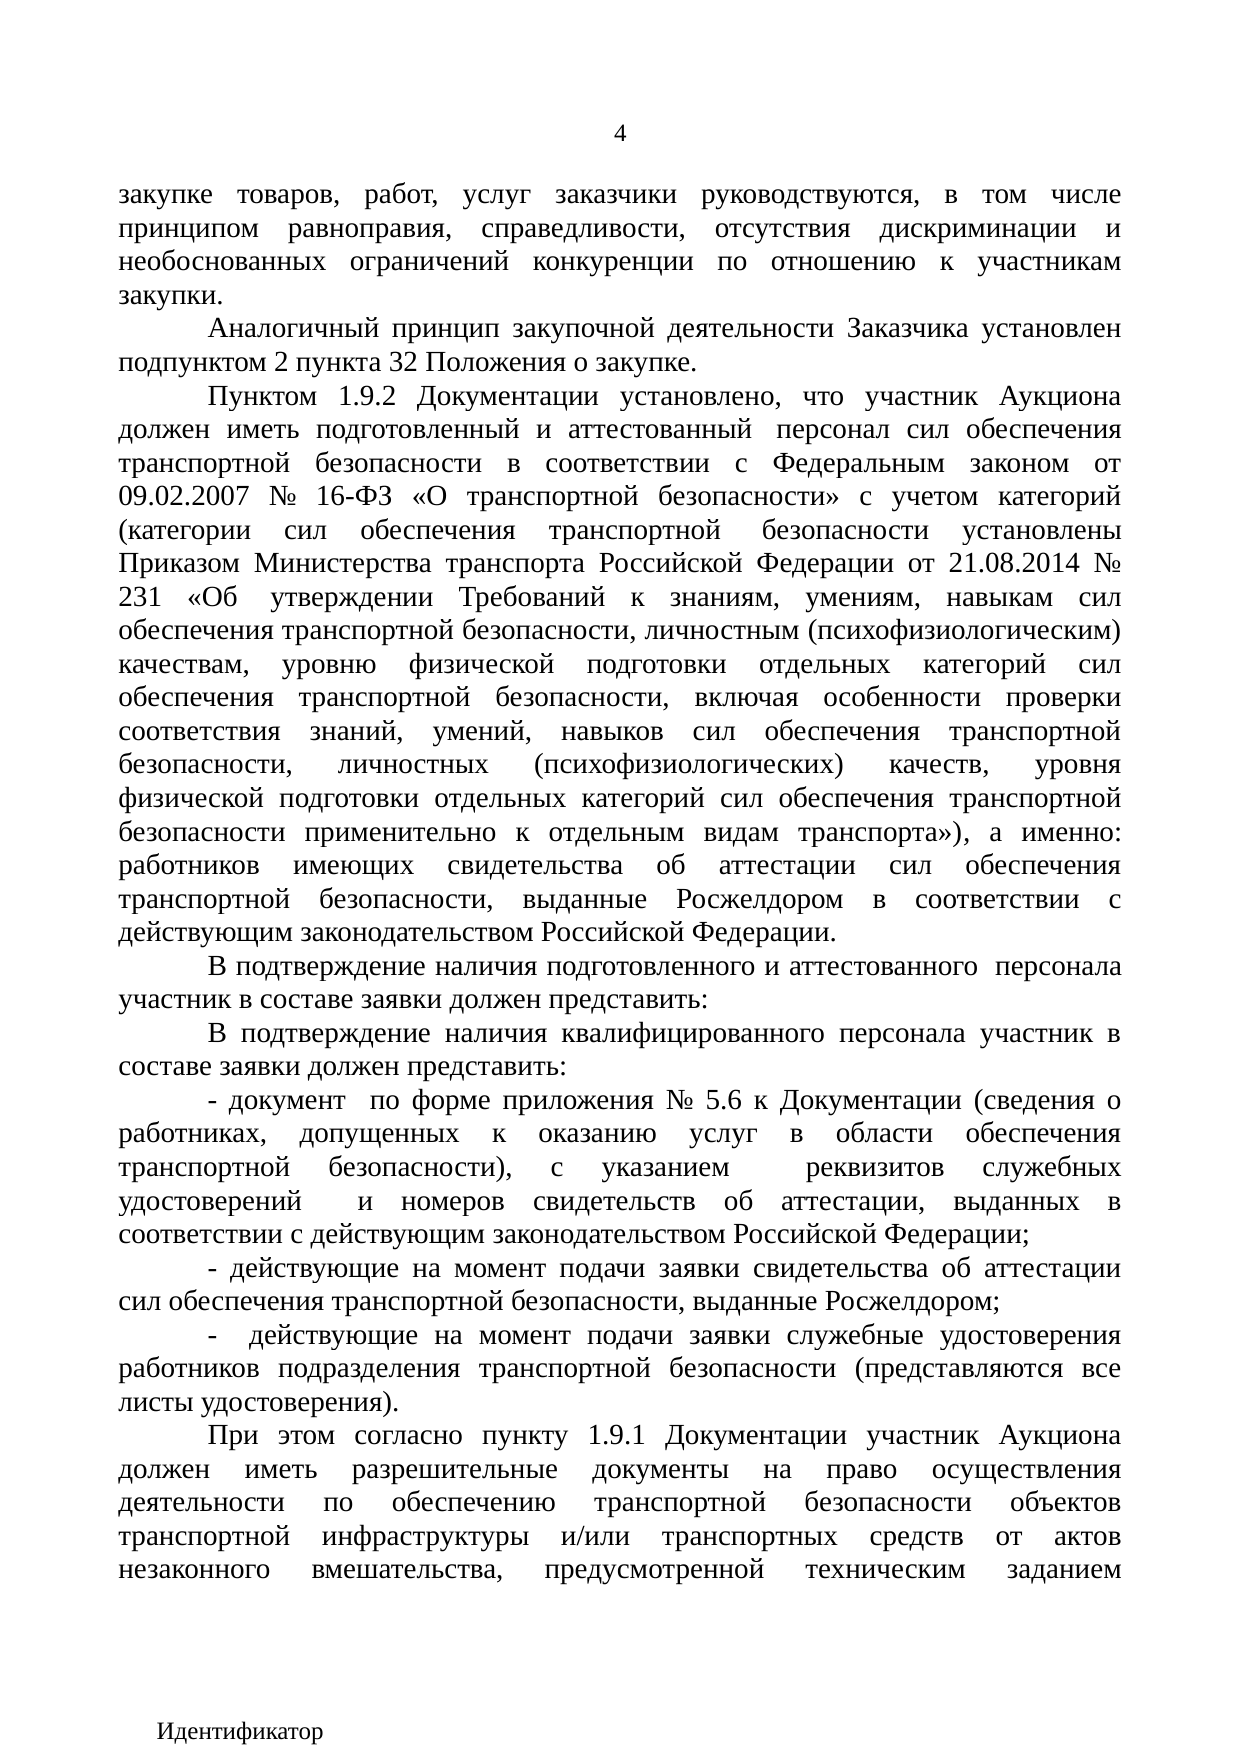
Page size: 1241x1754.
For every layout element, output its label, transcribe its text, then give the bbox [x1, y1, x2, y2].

text закупке товаров, работ, услуг заказчики руководствуются, в том числе принципом равноправия, справедливости, отсутствия дискриминации и необоснованных ограничений конкуренции по отношению к участникам закупки. [118, 176, 1122, 311]
text При этом согласно пункту 1.9.1 Документации участник Аукциона должен иметь разрешительные документы на право осуществления деятельности по обеспечению транспортной безопасности объектов транспортной инфраструктуры и/или транспортных средств от актов незаконного вмешательства, предусмотренной техническим заданием [118, 1417, 1122, 1585]
text Пунктом 1.9.2 Документации установлено, что участник Аукциона должен иметь подготовленный и аттестованный персонал сил обеспечения транспортной безопасности в соответствии с Федеральным законом от 09.02.2007 № 16-ФЗ «О транспортной безопасности» с учетом категорий (категории сил обеспечения транспортной безопасности установлены Приказом Министерства транспорта Российской Федерации от 21.08.2014 № 231 «Об утверждении Требований к знаниям, умениям, навыкам сил обеспечения транспортной безопасности, личностным (психофизиологическим) качествам, уровню физической подготовки отдельных категорий сил обеспечения транспортной безопасности, включая особенности проверки соответствия знаний, умений, навыков сил обеспечения транспортной безопасности, личностных (психофизиологических) качеств, уровня физической подготовки отдельных категорий сил обеспечения транспортной безопасности применительно к отдельным видам транспорта»), а именно: работников имеющих свидетельства об аттестации сил обеспечения транспортной безопасности, выданные Росжелдором в соответствии с действующим законодательством Российской Федерации. [118, 378, 1122, 948]
text - действующие на момент подачи заявки служебные удостоверения работников подразделения транспортной безопасности (представляются все листы удостоверения). [118, 1317, 1122, 1417]
text Аналогичный принцип закупочной деятельности Заказчика установлен подпунктом 2 пункта 32 Положения о закупке. [118, 311, 1122, 378]
text В подтверждение наличия квалифицированного персонала участник в составе заявки должен представить: [118, 1015, 1122, 1082]
text - действующие на момент подачи заявки свидетельства об аттестации сил обеспечения транспортной безопасности, выданные Росжелдором; [118, 1250, 1122, 1317]
text - документ по форме приложения № 5.6 к Документации (сведения о работниках, допущенных к оказанию услуг в области обеспечения транспортной безопасности), с указанием реквизитов служебных удостоверений и номеров свидетельств об аттестации, выданных в соответствии с действующим законодательством Российской Федерации; [118, 1082, 1122, 1250]
text В подтверждение наличия подготовленного и аттестованного персонала участник в составе заявки должен представить: [118, 948, 1122, 1015]
